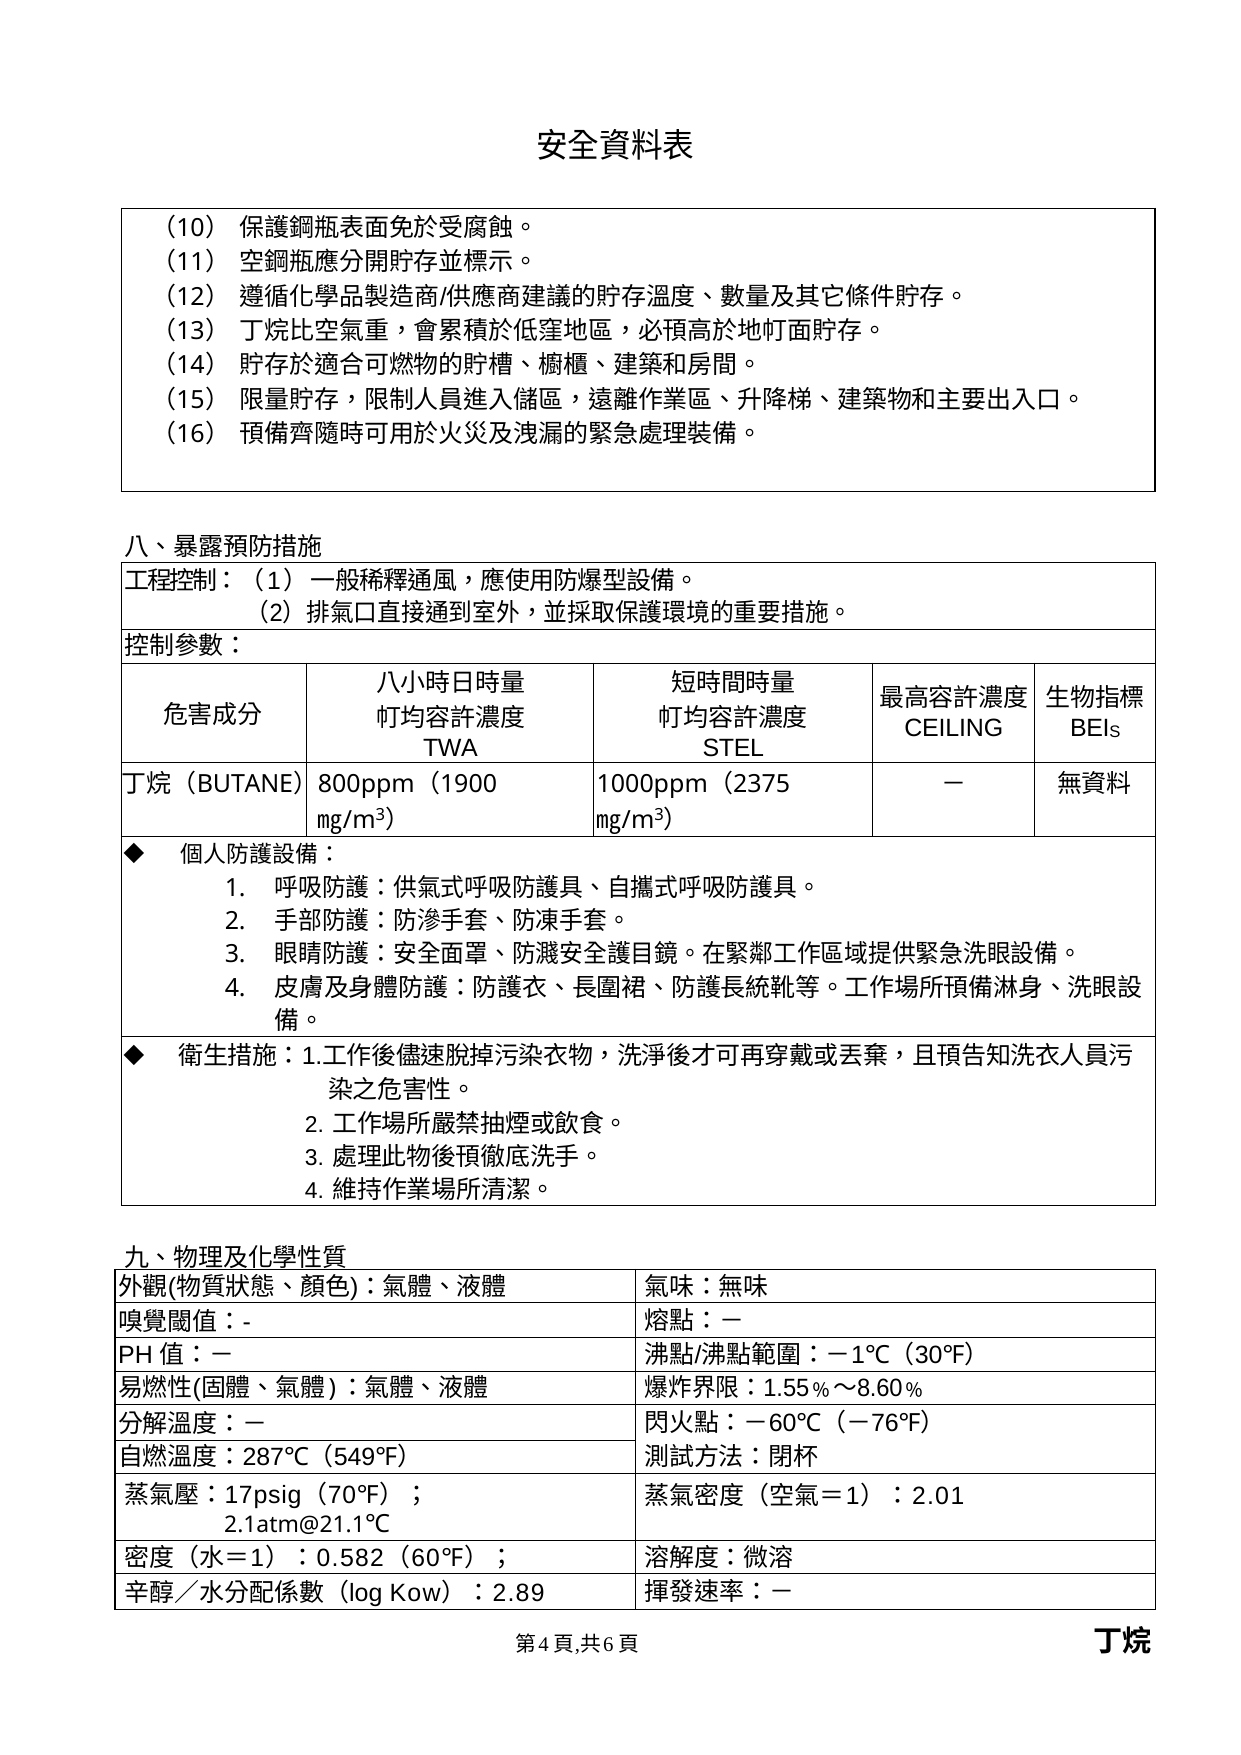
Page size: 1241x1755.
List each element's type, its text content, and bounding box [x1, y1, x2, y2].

table_cell 嗅覺閾值：- [116, 1303, 635, 1337]
table_cell 溶解度：微溶 [636, 1541, 1155, 1573]
table_cell 蒸氣密度（空氣＝1）：2.01 [636, 1474, 1155, 1539]
table_cell 蒸氣壓：17psig（70℉）； 2.1atm@21.1℃ [116, 1474, 635, 1539]
table_header 工程控制：（1）一般稀釋通風，應使用防爆型設備。 （2）排氣口直接通到室外，並採取保護環境的重要措施。 [122, 563, 1155, 629]
table_header 外觀(物質狀態、顏色)：氣體、液體 [116, 1270, 635, 1302]
table_cell 自燃溫度：287℃（549℉） [116, 1441, 635, 1473]
table_cell 閃火點：－60℃（－76℉）測試方法：閉杯 [636, 1405, 1155, 1473]
table_cell PH 值：－ [116, 1338, 635, 1371]
text 八、暴露預防措施 [124, 526, 1168, 562]
table_cell 沸點/沸點範圍：－1℃（30℉） [636, 1338, 1155, 1371]
table_cell 最高容許濃度 CEILING [873, 664, 1034, 762]
table_cell 密度（水＝1）：0.582（60℉）； [116, 1541, 635, 1573]
table_cell 控制參數： [122, 630, 1155, 662]
table_cell 分解溫度：－ [116, 1405, 635, 1440]
text [114, 1610, 1156, 1619]
table_cell 衛生措施：1.工作後儘速脫掉污染衣物，洗淨後才可再穿戴或丟棄，且頇告知洗衣人員污染之危害性。 工作場所嚴禁抽煙或飲食。 處理此物後頇徹底洗手。 維持作業場所清潔。 [122, 1037, 1155, 1205]
table_cell 辛醇／水分配係數（log Kow）：2.89 [116, 1574, 635, 1608]
table_cell 丁烷（BUTANE） [122, 763, 306, 836]
table_cell 個人防護設備： 呼吸防護：供氣式呼吸防護具、自攜式呼吸防護具。 手部防護：防滲手套、防凍手套。 眼睛防護：安全面罩、防濺安全護目鏡。在緊鄰工作區域提供緊急洗眼設備。 皮膚及身體防護：防護衣、長圍裙、防護長統靴等。工作場所頇備淋身、洗眼設備。 [122, 837, 1155, 1036]
table_cell 易燃性(固體、氣體)：氣體、液體 [116, 1372, 635, 1404]
table_cell 短時間時量 帄均容許濃度 STEL [594, 664, 872, 762]
table_cell 800ppm（1900 ㎎/m3） [307, 763, 593, 836]
table_cell 揮發速率：－ [636, 1574, 1155, 1608]
table_cell 熔點：－ [636, 1303, 1155, 1337]
table_cell 危害成分 [122, 664, 306, 762]
table_cell － [873, 763, 1034, 836]
table_cell 1000ppm（2375 ㎎/m3） [594, 763, 872, 836]
table_cell 爆炸界限：1.55﹪〜8.60﹪ [636, 1372, 1155, 1404]
text 九、物理及化學性質 [124, 1237, 1168, 1274]
table_cell 八小時日時量帄均容許濃度 TWA [307, 664, 593, 762]
table_cell 無資料 [1035, 763, 1155, 836]
table_header 氣味：無味 [636, 1270, 1155, 1302]
table_header 保護鋼瓶表面免於受腐蝕。 空鋼瓶應分開貯存並標示。 遵循化學品製造商/供應商建議的貯存溫度、數量及其它條件貯存。 丁烷比空氣重，會累積於低窪地區，必頇高於地帄面貯存。 貯存於適合可燃物的貯槽、櫥櫃、建築和房間。 限量貯存，限制人員進入儲區，遠離作業區、升降梯、建築物和主要出入口。 頇備齊隨時可用於火災及洩漏的緊急處理裝備。 [122, 209, 1154, 491]
table_cell 生物指標 BEIS [1035, 664, 1155, 762]
